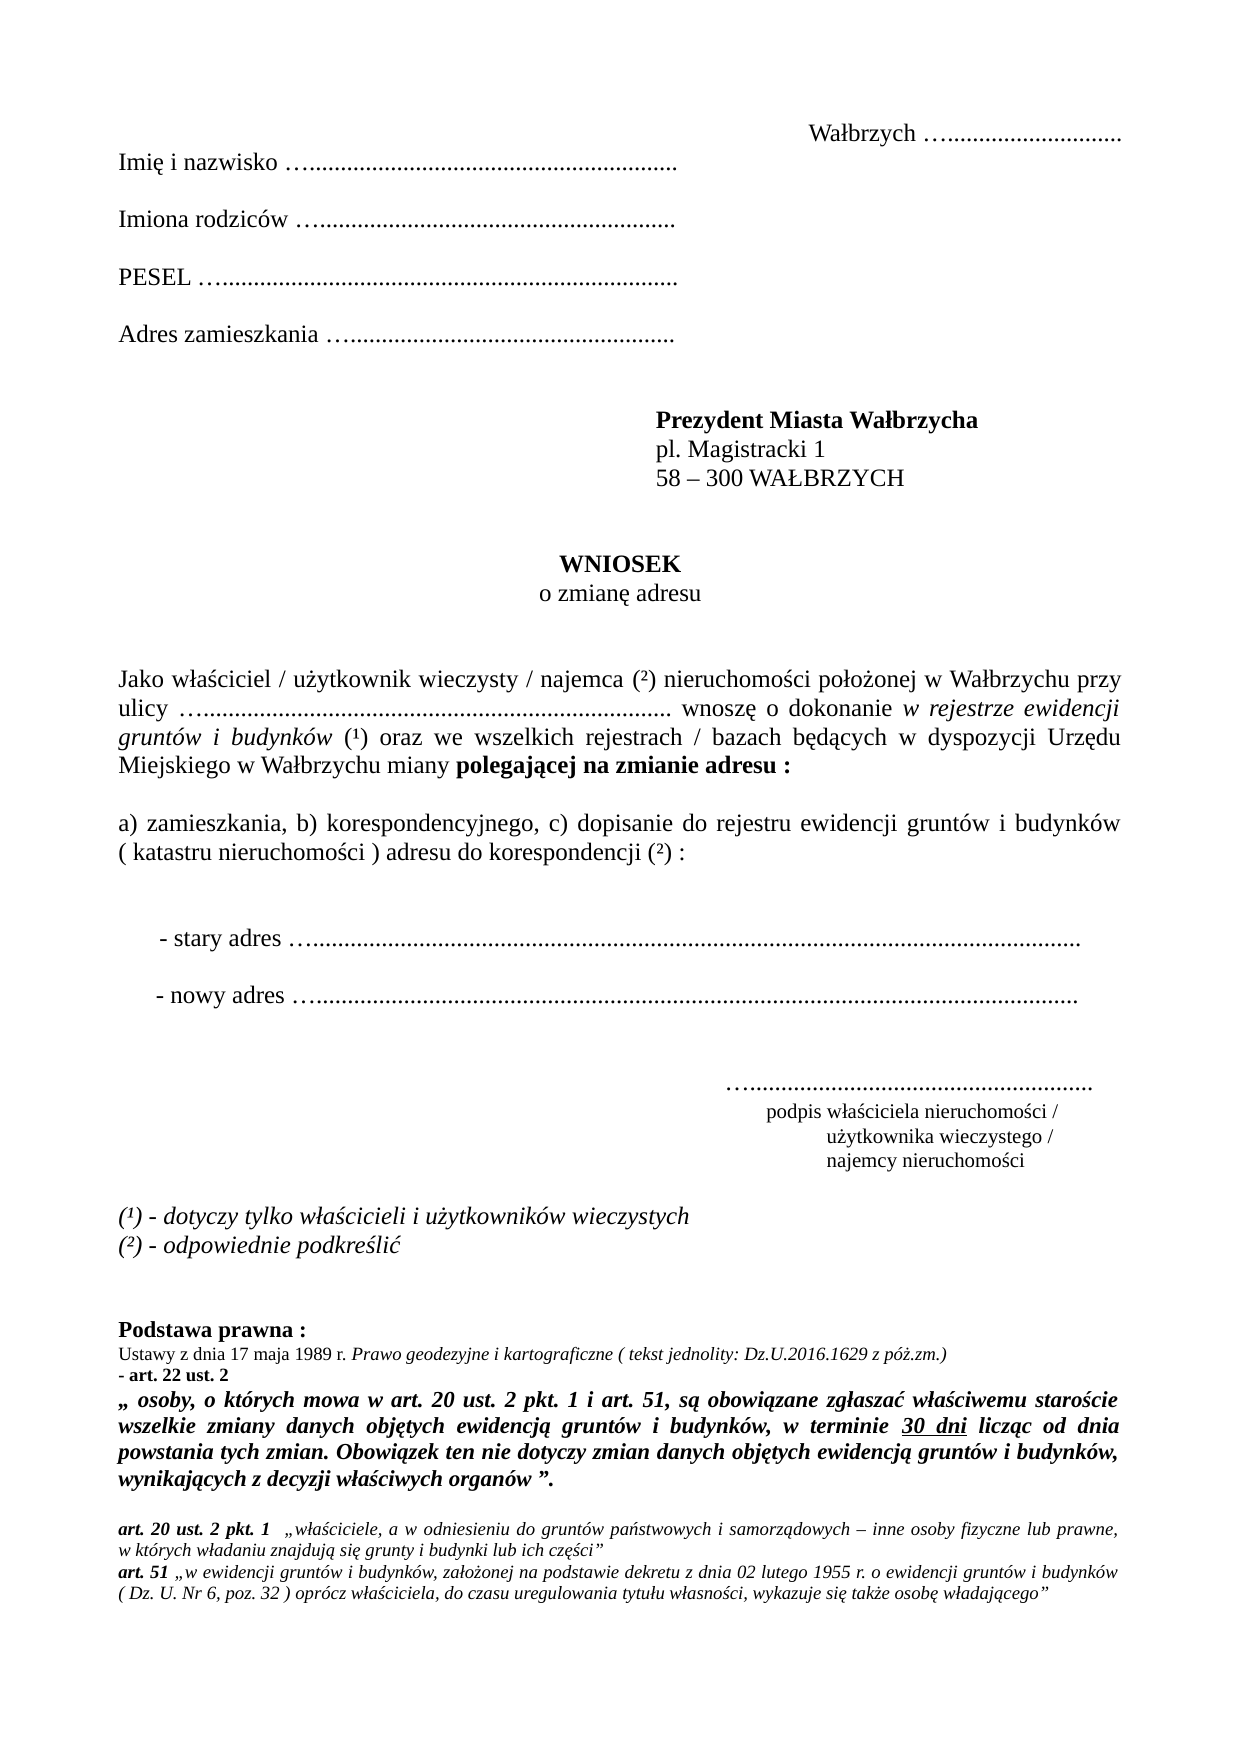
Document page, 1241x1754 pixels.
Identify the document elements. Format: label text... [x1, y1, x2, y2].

text PESEL …......................................................................... [118, 262, 1122, 291]
text o zmianę adresu [118, 578, 1122, 607]
text art. 51 „w ewidencji gruntów i budynków, założonej na podstawie dekretu z dnia 02 lutego 1955 r. o ewidencji gruntów i budynków ( Dz. U. Nr 6, poz. 32 ) oprócz właściciela, do czasu uregulowania tytułu własności, wykazuje się także osobę władającego” [118, 1561, 1122, 1604]
text Prezydent Miasta Wałbrzycha [118, 406, 1122, 434]
text najemcy nieruchomości [118, 1148, 1122, 1172]
text Jako właściciel / użytkownik wieczysty / najemca (²) nieruchomości położonej w Wałbrzychu przy ulicy …........................................................................... wnoszę o dokonanie w rejestrze ewidencji gruntów i budynków (¹) oraz we wszelkich rejestrach / bazach będących w dyspozycji Urzędu Miejskiego w Wałbrzychu miany polegającej na zmianie adresu : [118, 664, 1122, 779]
text „ osoby, o których mowa w art. 20 ust. 2 pkt. 1 i art. 51, są obowiązane zgłaszać właściwemu staroście wszelkie zmiany danych objętych ewidencją gruntów i budynków, w terminie 30 dni licząc od dnia powstania tych zmian. Obowiązek ten nie dotyczy zmian danych objętych ewidencją gruntów i budynków, wynikających z decyzji właściwych organów ”. [118, 1386, 1122, 1491]
text WNIOSEK [118, 549, 1122, 578]
text pl. Magistracki 1 [118, 434, 1122, 463]
text użytkownika wieczystego / [118, 1124, 1122, 1148]
text - nowy adres ….......................................................................................................................... [118, 981, 1122, 1009]
text a) zamieszkania, b) korespondencyjnego, c) dopisanie do rejestru ewidencji gruntów i budynków ( katastru nieruchomości ) adresu do korespondencji (²) : [118, 808, 1122, 866]
text …....................................................... [118, 1067, 1122, 1096]
text Adres zamieszkania ….................................................... [118, 319, 1122, 348]
text Imię i nazwisko …........................................................... [118, 147, 1122, 176]
text podpis właściciela nieruchomości / [118, 1096, 1122, 1124]
text 58 – 300 WAŁBRZYCH [118, 463, 1122, 492]
text (²) - odpowiednie podkreślić [118, 1230, 1122, 1259]
text - stary adres …........................................................................................................................... [118, 923, 1122, 952]
text - art. 22 ust. 2 [118, 1364, 1122, 1386]
text Imiona rodziców …......................................................... [118, 204, 1122, 233]
text Ustawy z dnia 17 maja 1989 r. Prawo geodezyjne i kartograficzne ( tekst jednolity: Dz.U.2016.1629 z póż.zm.) [118, 1343, 1122, 1364]
text Wałbrzych …............................ [118, 118, 1122, 147]
text Podstawa prawna : [118, 1316, 1122, 1343]
text (¹) - dotyczy tylko właścicieli i użytkowników wieczystych [118, 1201, 1122, 1230]
text art. 20 ust. 2 pkt. 1 „właściciele, a w odniesieniu do gruntów państwowych i samorządowych – inne osoby fizyczne lub prawne, w których władaniu znajdują się grunty i budynki lub ich części” [118, 1517, 1122, 1561]
